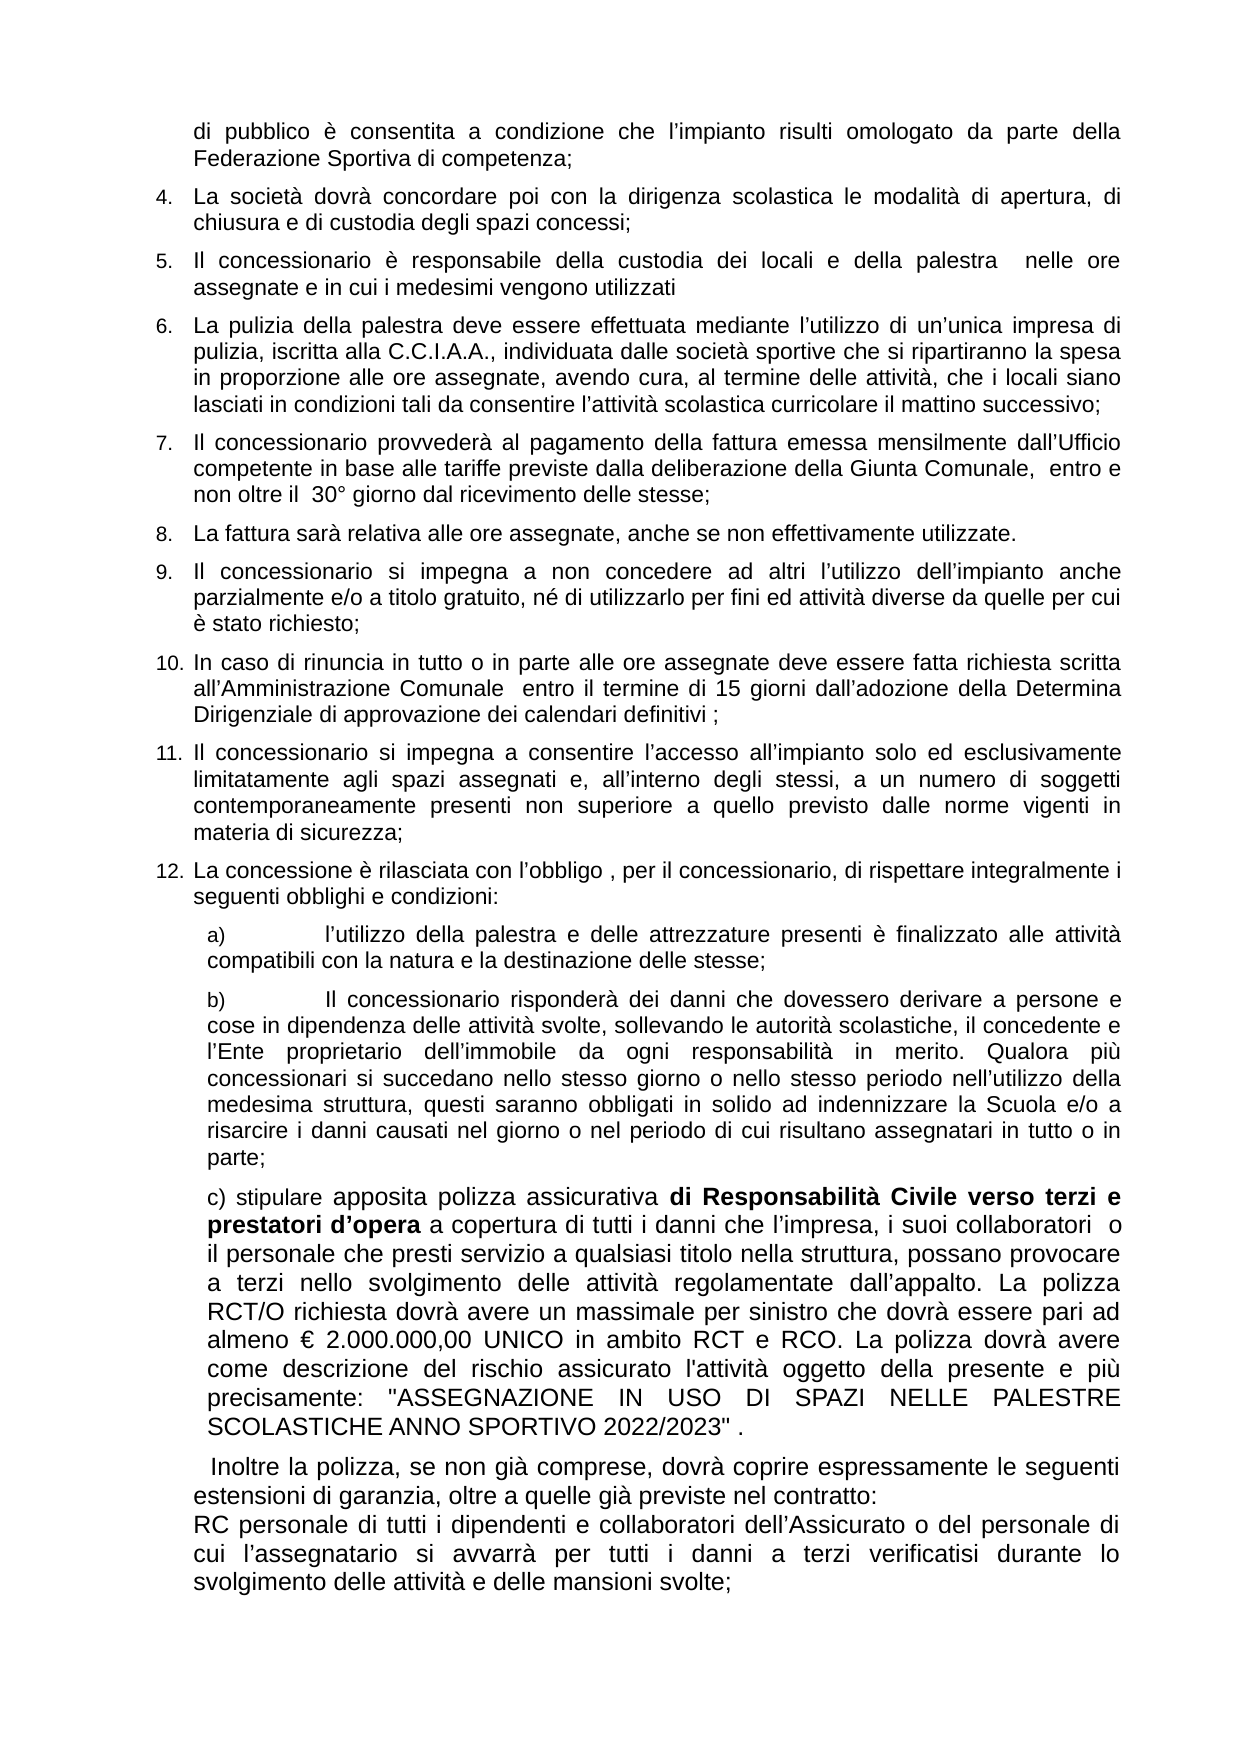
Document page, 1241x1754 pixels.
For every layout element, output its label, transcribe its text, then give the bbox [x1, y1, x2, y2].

list l’utilizzo della palestra e delle attrezzature presenti è finalizzato alle attività compatibili con la natura e la destinazione delle stesse; [207, 921, 1122, 974]
list Il concessionario risponderà dei danni che dovessero derivare a persone e cose in dipendenza delle attività svolte, sollevando le autorità scolastiche, il concedente e l’Ente proprietario dell’immobile da ogni responsabilità in merito. Qualora più concessionari si succedano nello stesso giorno o nello stesso periodo nell’utilizzo della medesima struttura, questi saranno obbligati in solido ad indennizzare la Scuola e/o a risarcire i danni causati nel giorno o nel periodo di cui risultano assegnatari in tutto o in parte; [207, 986, 1122, 1170]
list c) stipulare apposita polizza assicurativa di Responsabilità Civile verso terzi e prestatori d’opera a copertura di tutti i danni che l’impresa, i suoi collaboratori o il personale che presti servizio a qualsiasi titolo nella struttura, possano provocare a terzi nello svolgimento delle attività regolamentate dall’appalto. La polizza RCT/O richiesta dovrà avere un massimale per sinistro che dovrà essere pari ad almeno € 2.000.000,00 UNICO in ambito RCT e RCO. La polizza dovrà avere come descrizione del rischio assicurato l'attività oggetto della presente e più precisamente: "ASSEGNAZIONE IN USO DI SPAZI NELLE PALESTRE SCOLASTICHE ANNO SPORTIVO 2022/2023" . [207, 1182, 1122, 1441]
list Il concessionario provvederà al pagamento della fattura emessa mensilmente dall’Ufficio competente in base alle tariffe previste dalla deliberazione della Giunta Comunale, entro e non oltre il 30° giorno dal ricevimento delle stesse; [156, 429, 1122, 508]
list La pulizia della palestra deve essere effettuata mediante l’utilizzo di un’unica impresa di pulizia, iscritta alla C.C.I.A.A., individuata dalle società sportive che si ripartiranno la spesa in proporzione alle ore assegnate, avendo cura, al termine delle attività, che i locali siano lasciati in condizioni tali da consentire l’attività scolastica curricolare il mattino successivo; [156, 312, 1122, 417]
list La concessione è rilasciata con l’obbligo , per il concessionario, di rispettare integralmente i seguenti obblighi e condizioni: [156, 857, 1122, 909]
list In caso di rinuncia in tutto o in parte alle ore assegnate deve essere fatta richiesta scritta all’Amministrazione Comunale entro il termine di 15 giorni dall’adozione della Determina Dirigenziale di approvazione dei calendari definitivi ; [156, 648, 1122, 728]
list La fattura sarà relativa alle ore assegnate, anche se non effettivamente utilizzate. [156, 519, 1122, 546]
list Inoltre la polizza, se non già comprese, dovrà coprire espressamente le seguenti estensioni di garanzia, oltre a quelle già previste nel contratto: [156, 1452, 1122, 1510]
list Il concessionario si impegna a non concedere ad altri l’utilizzo dell’impianto anche parzialmente e/o a titolo gratuito, né di utilizzarlo per fini ed attività diverse da quelle per cui è stato richiesto; [156, 558, 1122, 637]
list La società dovrà concordare poi con la dirigenza scolastica le modalità di apertura, di chiusura e di custodia degli spazi concessi; [156, 183, 1122, 235]
list Il concessionario è responsabile della custodia dei locali e della palestra nelle ore assegnate e in cui i medesimi vengono utilizzati [156, 247, 1122, 300]
list Il concessionario si impegna a consentire l’accesso all’impianto solo ed esclusivamente limitatamente agli spazi assegnati e, all’interno degli stessi, a un numero di soggetti contemporaneamente presenti non superiore a quello previsto dalle norme vigenti in materia di sicurezza; [156, 739, 1122, 845]
list di pubblico è consentita a condizione che l’impianto risulti omologato da parte della Federazione Sportiva di competenza; [156, 118, 1122, 171]
list RC personale di tutti i dipendenti e collaboratori dell’Assicurato o del personale di cui l’assegnatario si avvarrà per tutti i danni a terzi verificatisi durante lo svolgimento delle attività e delle mansioni svolte; [156, 1510, 1122, 1596]
